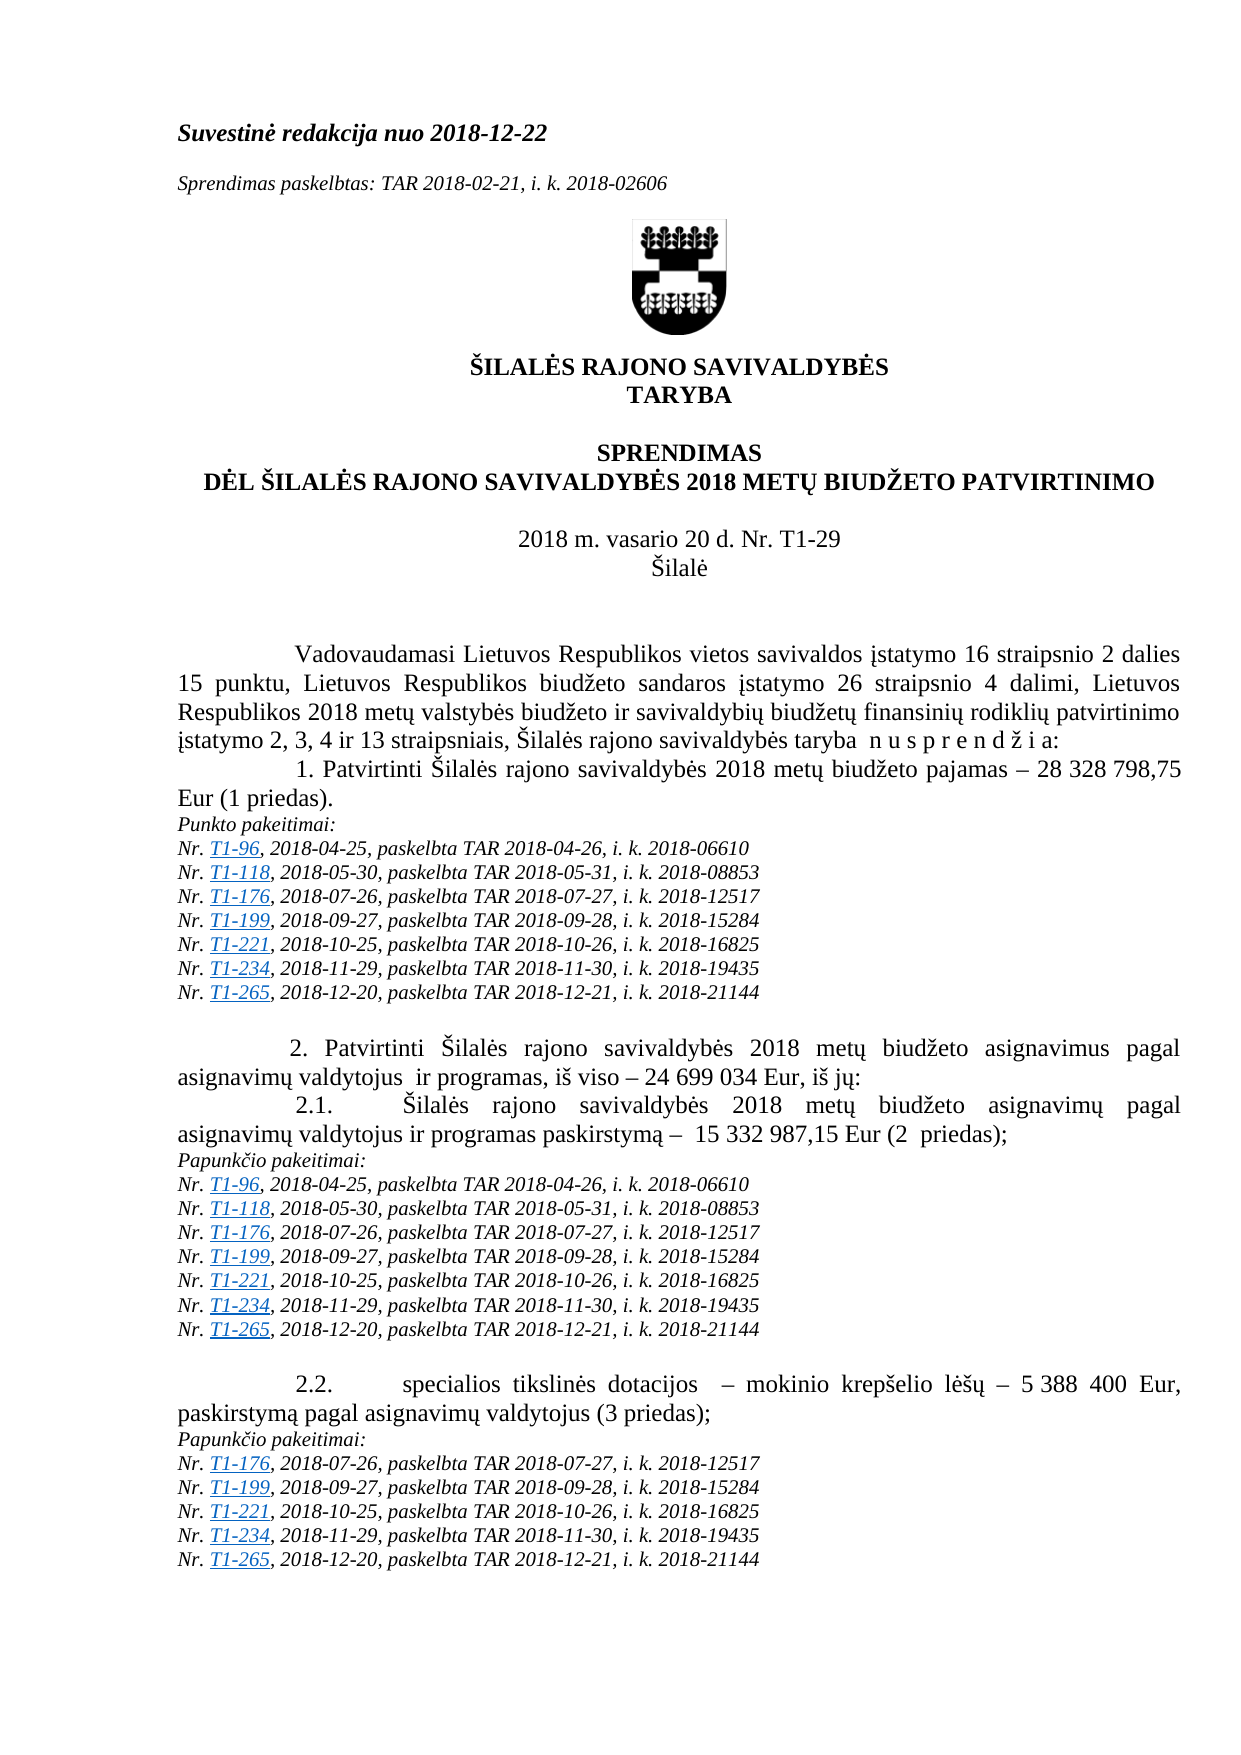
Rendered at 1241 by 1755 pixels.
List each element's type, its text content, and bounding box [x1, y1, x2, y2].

text 2.1. Šilalės rajono savivaldybės 2018 metų biudžeto asignavimų pagal asignavimų valdytojus ir programas paskirstymą – 15 332 987,15 Eur (2 priedas); [177, 1091, 1181, 1148]
text Punkto pakeitimai: [177, 812, 1181, 836]
text Nr. T1-221, 2018-10-25, paskelbta TAR 2018-10-26, i. k. 2018-16825 [177, 1499, 1181, 1523]
text Nr. T1-265, 2018-12-20, paskelbta TAR 2018-12-21, i. k. 2018-21144 [177, 1547, 1181, 1571]
text Papunkčio pakeitimai: [177, 1148, 1181, 1172]
text 2018 m. vasario 20 d. Nr. T1-29 [177, 524, 1181, 553]
text Nr. T1-265, 2018-12-20, paskelbta TAR 2018-12-21, i. k. 2018-21144 [177, 980, 1181, 1004]
text SPRENDIMAS [177, 438, 1181, 467]
text Nr. T1-199, 2018-09-27, paskelbta TAR 2018-09-28, i. k. 2018-15284 [177, 1475, 1181, 1499]
text 2. Patvirtinti Šilalės rajono savivaldybės 2018 metų biudžeto asignavimus pagal asignavimų valdytojus ir programas, iš viso – 24 699 034 Eur, iš jų: [177, 1033, 1181, 1091]
text Nr. T1-199, 2018-09-27, paskelbta TAR 2018-09-28, i. k. 2018-15284 [177, 908, 1181, 932]
text Šilalė [177, 553, 1181, 582]
text Nr. T1-265, 2018-12-20, paskelbta TAR 2018-12-21, i. k. 2018-21144 [177, 1317, 1181, 1341]
text 1. Patvirtinti Šilalės rajono savivaldybės 2018 metų biudžeto pajamas – 28 328 798,75 Eur (1 priedas). [177, 754, 1181, 812]
text Suvestinė redakcija nuo 2018-12-22 [177, 118, 1181, 147]
text Nr. T1-234, 2018-11-29, paskelbta TAR 2018-11-30, i. k. 2018-19435 [177, 1523, 1181, 1547]
text Nr. T1-176, 2018-07-26, paskelbta TAR 2018-07-27, i. k. 2018-12517 [177, 884, 1181, 908]
text Sprendimas paskelbtas: TAR 2018-02-21, i. k. 2018-02606 [177, 171, 1181, 195]
text Nr. T1-96, 2018-04-25, paskelbta TAR 2018-04-26, i. k. 2018-06610 [177, 836, 1181, 860]
text Papunkčio pakeitimai: [177, 1427, 1181, 1451]
text Nr. T1-118, 2018-05-30, paskelbta TAR 2018-05-31, i. k. 2018-08853 [177, 1196, 1181, 1220]
text Nr. T1-96, 2018-04-25, paskelbta TAR 2018-04-26, i. k. 2018-06610 [177, 1172, 1181, 1196]
text Nr. T1-234, 2018-11-29, paskelbta TAR 2018-11-30, i. k. 2018-19435 [177, 1292, 1181, 1317]
text Nr. T1-176, 2018-07-26, paskelbta TAR 2018-07-27, i. k. 2018-12517 [177, 1451, 1181, 1475]
text ŠILALĖS RAJONO SAVIVALDYBĖS [177, 352, 1181, 381]
text DĖL ŠILALĖS RAJONO SAVIVALDYBĖS 2018 METŲ BIUDŽETO PATVIRTINIMO [177, 467, 1181, 496]
text Nr. T1-118, 2018-05-30, paskelbta TAR 2018-05-31, i. k. 2018-08853 [177, 860, 1181, 884]
text Nr. T1-234, 2018-11-29, paskelbta TAR 2018-11-30, i. k. 2018-19435 [177, 956, 1181, 980]
text Nr. T1-221, 2018-10-25, paskelbta TAR 2018-10-26, i. k. 2018-16825 [177, 1268, 1181, 1292]
text 2.2. specialios tikslinės dotacijos – mokinio krepšelio lėšų – 5 388 400 Eur, paskirstymą pagal asignavimų valdytojus (3 priedas); [177, 1369, 1181, 1427]
text Nr. T1-199, 2018-09-27, paskelbta TAR 2018-09-28, i. k. 2018-15284 [177, 1244, 1181, 1268]
text TARYBA [177, 381, 1181, 409]
text Nr. T1-176, 2018-07-26, paskelbta TAR 2018-07-27, i. k. 2018-12517 [177, 1220, 1181, 1244]
text Nr. T1-221, 2018-10-25, paskelbta TAR 2018-10-26, i. k. 2018-16825 [177, 932, 1181, 956]
text Vadovaudamasi Lietuvos Respublikos vietos savivaldos įstatymo 16 straipsnio 2 dalies 15 punktu, Lietuvos Respublikos biudžeto sandaros įstatymo 26 straipsnio 4 dalimi, Lietuvos Respublikos 2018 metų valstybės biudžeto ir savivaldybių biudžetų finansinių rodiklių patvirtinimo įstatymo 2, 3, 4 ir 13 straipsniais, Šilalės rajono savivaldybės taryba n u s p r e n d ž i a: [177, 639, 1181, 754]
